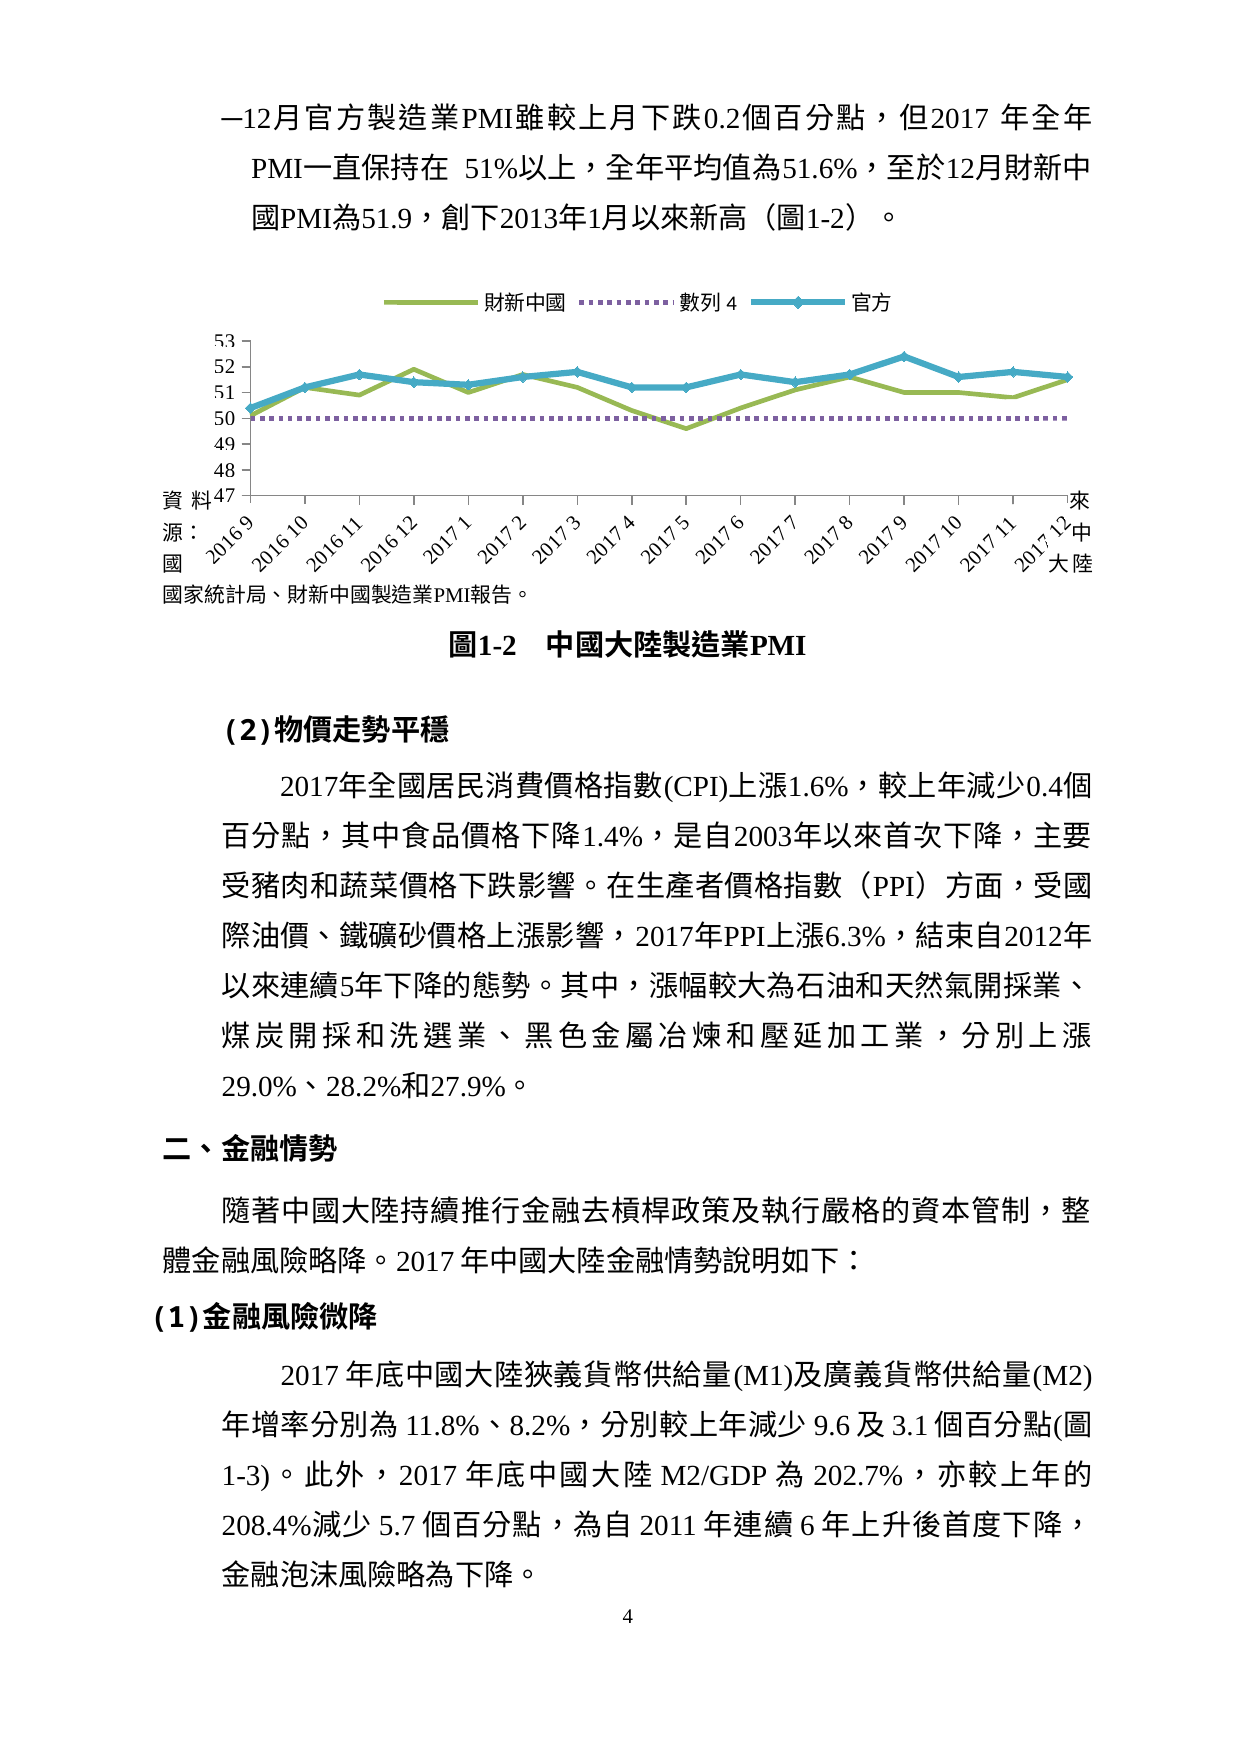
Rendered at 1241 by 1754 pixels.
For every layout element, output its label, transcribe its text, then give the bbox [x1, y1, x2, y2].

text 圖1-2 中國大陸製造業PMI [162, 615, 1092, 665]
text 2017年全國居民消費價格指數(CPI)上漲1.6%，較上年減少0.4個百分點，其中食品價格下降1.4%，是自2003年以來首次下降，主要受豬肉和蔬菜價格下跌影響。在生產者價格指數（PPI）方面，受國際油價、鐵礦砂價格上漲影響，2017年PPI上漲6.3%，結束自2012年以來連續5年下降的態勢。其中，漲幅較大為石油和天然氣開採業、煤炭開採和洗選業、黑色金屬冶煉和壓延加工業，分別上漲29.0%、28.2%和27.9%。 [221, 757, 1092, 1107]
text 隨著中國大陸持續推行金融去槓桿政策及執行嚴格的資本管制，整體金融風險略降。2017年中國大陸金融情勢說明如下： [162, 1182, 1092, 1282]
list 金融風險微降 [162, 1288, 1092, 1338]
text ─12月官方製造業PMI雖較上月下跌0.2個百分點，但2017 年全年 PMI一直保持在 51%以上，全年平均值為51.6%，至於12月財新中國PMI為51.9，創下2013年1月以來新高（圖1-2）。 [221, 89, 1092, 239]
subtitle 二、金融情勢 [162, 1119, 1092, 1169]
text 資料來源：中國大陸國家統計局、財新中國製造業PMI報告。 [162, 484, 1092, 609]
text 2017年底中國大陸狹義貨幣供給量(M1)及廣義貨幣供給量(M2)年增率分別為11.8%、8.2%，分別較上年減少9.6及3.1個百分點(圖1-3)。此外，2017年底中國大陸M2/GDP為202.7%，亦較上年的208.4%減少5.7個百分點，為自2011年連續6年上升後首度下降，金融泡沫風險略為下降。 [221, 1345, 1092, 1595]
list 物價走勢平穩 [222, 702, 1092, 750]
